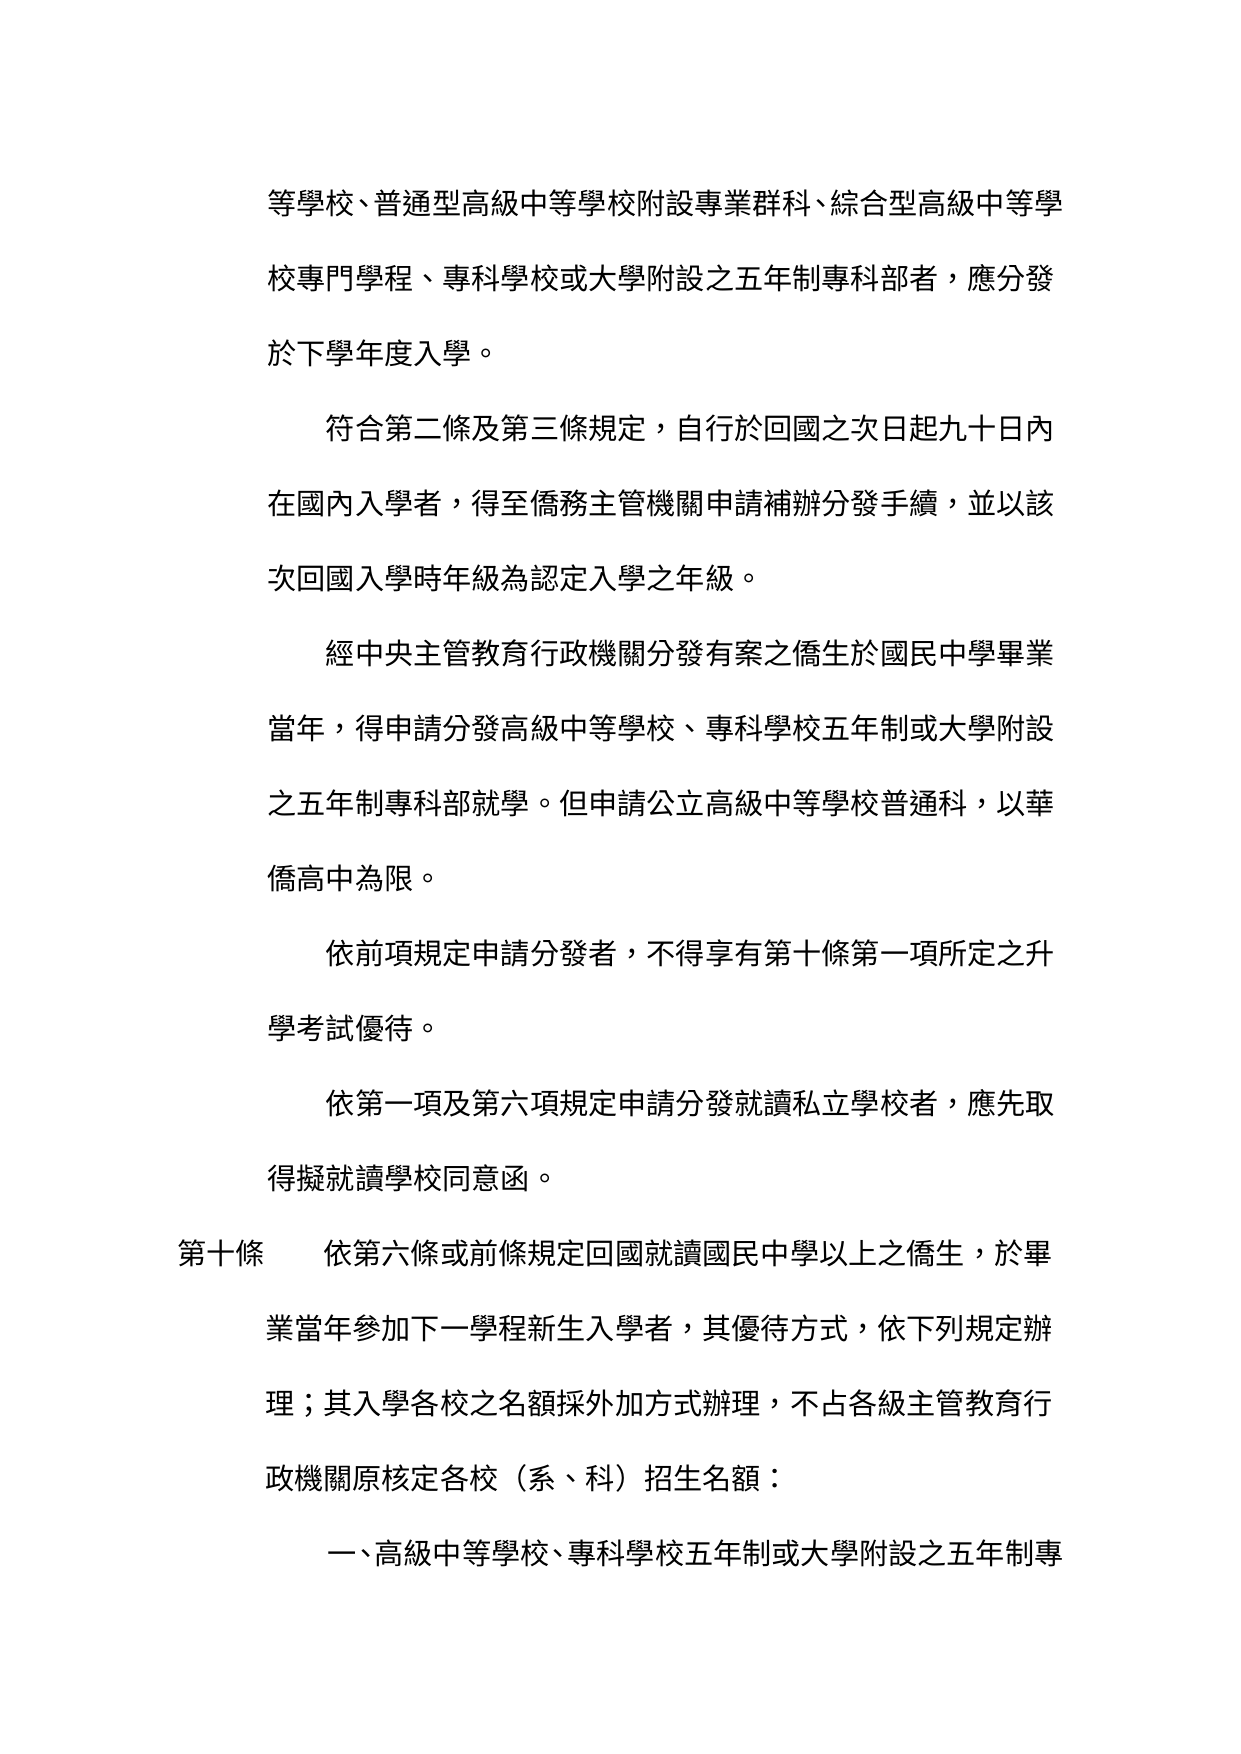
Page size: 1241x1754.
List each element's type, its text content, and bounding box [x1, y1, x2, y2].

text 依前項規定申請分發者，不得享有第十條第一項所定之升學考試優待。 [267, 914, 1063, 1064]
text 依第一項及第六項規定申請分發就讀私立學校者，應先取得擬就讀學校同意函。 [267, 1064, 1063, 1214]
text 經中央主管教育行政機關分發有案之僑生於國民中學畢業當年，得申請分發高級中等學校、專科學校五年制或大學附設之五年制專科部就學。但申請公立高級中等學校普通科，以華僑高中為限。 [267, 614, 1063, 914]
text 符合第二條及第三條規定，自行於回國之次日起九十日內在國內入學者，得至僑務主管機關申請補辦分發手續，並以該次回國入學時年級為認定入學之年級。 [267, 389, 1063, 614]
text 第十條 依第六條或前條規定回國就讀國民中學以上之僑生，於畢業當年參加下一學程新生入學者，其優待方式，依下列規定辦理；其入學各校之名額採外加方式辦理，不占各級主管教育行政機關原核定各校（系、科）招生名額： [177, 1214, 1063, 1514]
text 等學校、普通型高級中等學校附設專業群科、綜合型高級中等學校專門學程、專科學校或大學附設之五年制專科部者，應分發於下學年度入學。 [267, 164, 1063, 389]
text 一、高級中等學校、專科學校五年制或大學附設之五年制專 [327, 1514, 1063, 1589]
